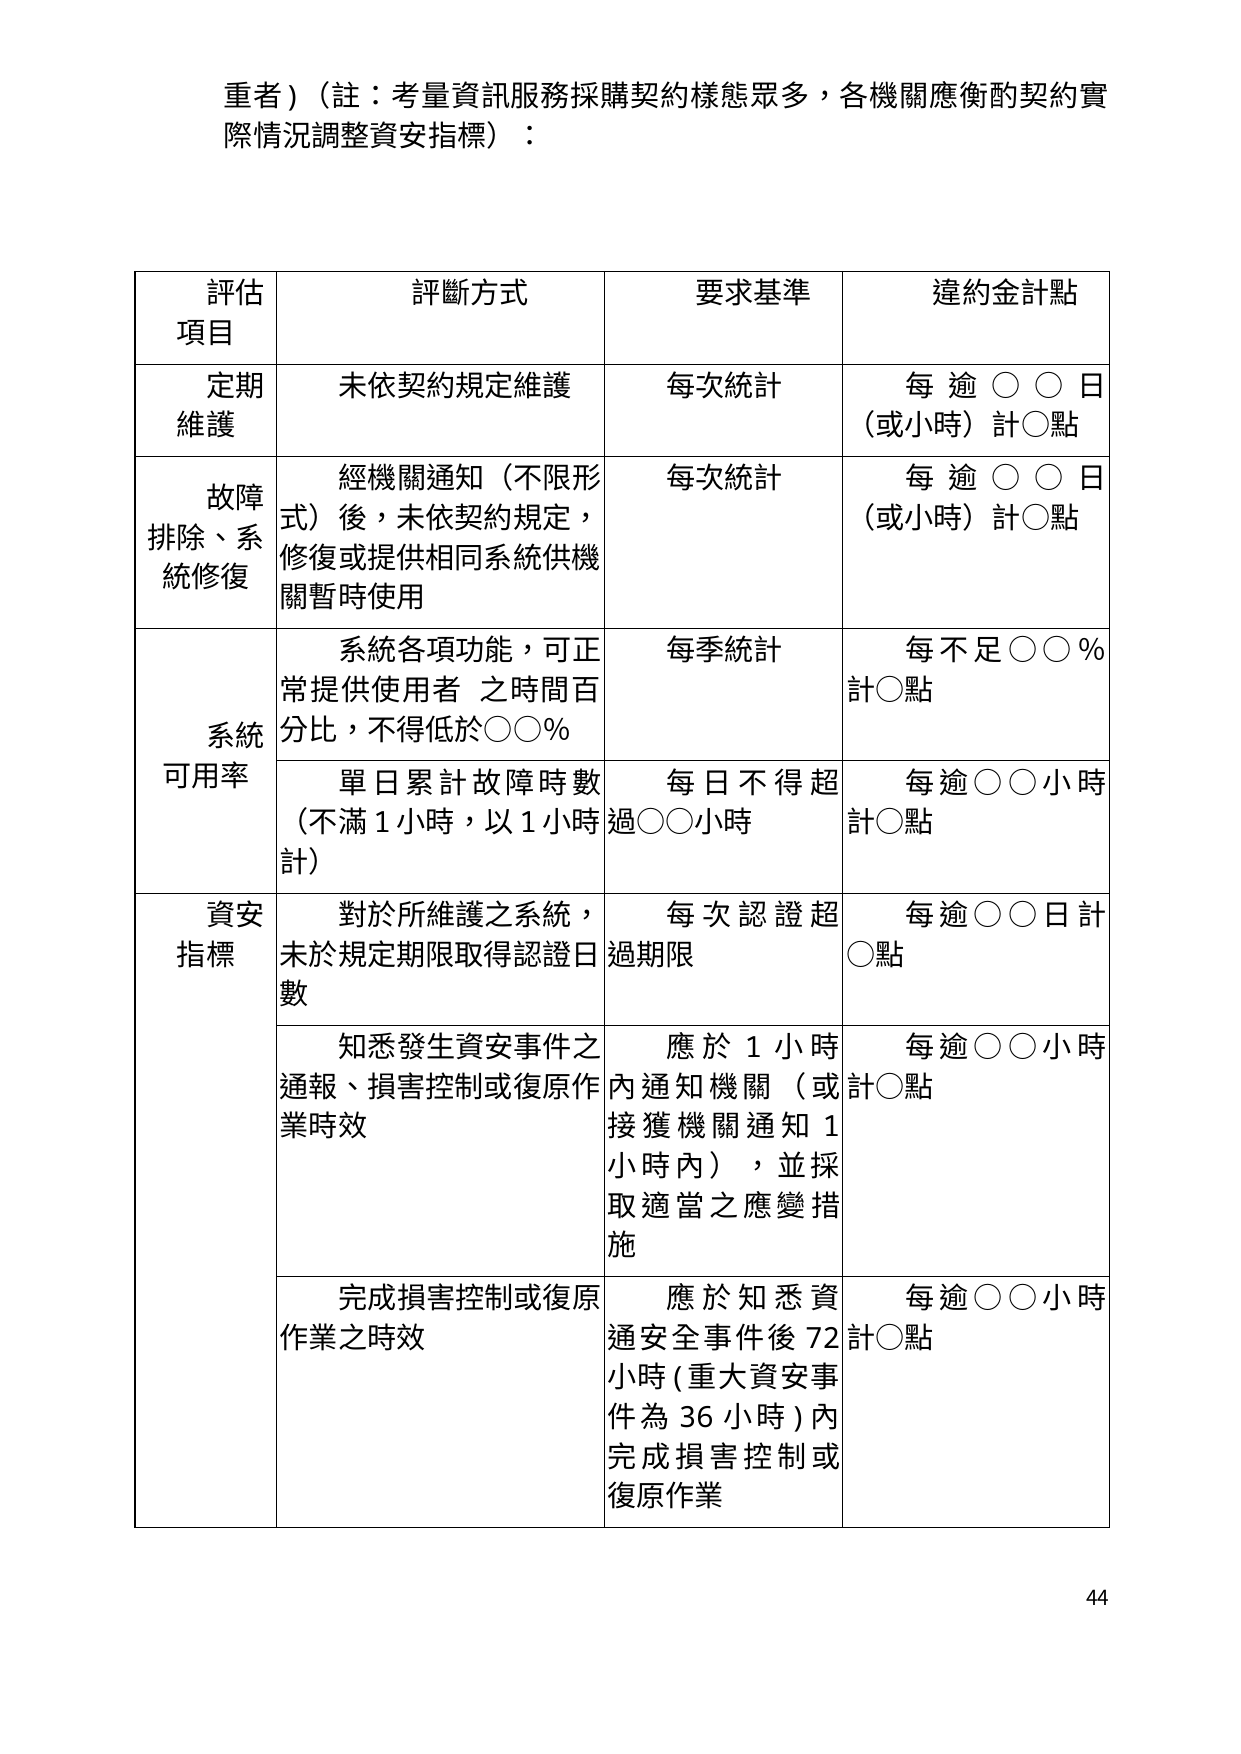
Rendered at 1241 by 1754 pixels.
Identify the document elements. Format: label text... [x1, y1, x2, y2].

table_cell 故障排除、系統修復 [136, 457, 276, 628]
table_cell 每日不得超過○○小時 [605, 761, 842, 893]
table_cell 知悉發生資安事件之通報、損害控制或復原作業時效 [277, 1026, 604, 1276]
table_cell 每不足○○％計○點 [843, 629, 1109, 760]
table_cell 應於知悉資通安全事件後72小時(重大資安事件為36小時)內完成損害控制或復原作業 [605, 1277, 842, 1527]
table_cell 每逾○○日計○點 [843, 894, 1109, 1025]
table_cell 應於1小時內通知機關（或接獲機關通知1小時內），並採取適當之應變措施 [605, 1026, 842, 1276]
table_header 違約金計點 [843, 272, 1109, 363]
table_cell 系統可用率 [136, 629, 276, 893]
table_cell 每逾○○小時計○點 [843, 1277, 1109, 1527]
table_header 評估項目 [136, 272, 276, 363]
table_cell 每季統計 [605, 629, 842, 760]
table_cell 經機關通知（不限形式）後，未依契約規定，修復或提供相同系統供機關暫時使用 [277, 457, 604, 628]
table_cell 未依契約規定維護 [277, 365, 604, 456]
table_cell 每次認證超過期限 [605, 894, 842, 1025]
table_cell 每次統計 [605, 365, 842, 456]
table_cell 對於所維護之系統，未於規定期限取得認證日數 [277, 894, 604, 1025]
table_cell 單日累計故障時數（不滿1小時，以1小時計） [277, 761, 604, 893]
text 重者)（註：考量資訊服務採購契約樣態眾多，各機關應衡酌契約實際情況調整資安指標）： [224, 75, 1109, 154]
table_cell 完成損害控制或復原作業之時效 [277, 1277, 604, 1527]
table_cell 每次統計 [605, 457, 842, 628]
table_cell 資安指標 [136, 894, 276, 1527]
table_header 評斷方式 [277, 272, 604, 363]
table_cell 每逾○○日（或小時）計○點 [843, 365, 1109, 456]
table_cell 定期維護 [136, 365, 276, 456]
table_cell 每逾○○小時計○點 [843, 761, 1109, 893]
table_cell 每逾○○小時計○點 [843, 1026, 1109, 1276]
table_cell 每逾○○日（或小時）計○點 [843, 457, 1109, 628]
table_cell 系統各項功能，可正常提供使用者 之時間百分比，不得低於○○％ [277, 629, 604, 760]
table_header 要求基準 [605, 272, 842, 363]
